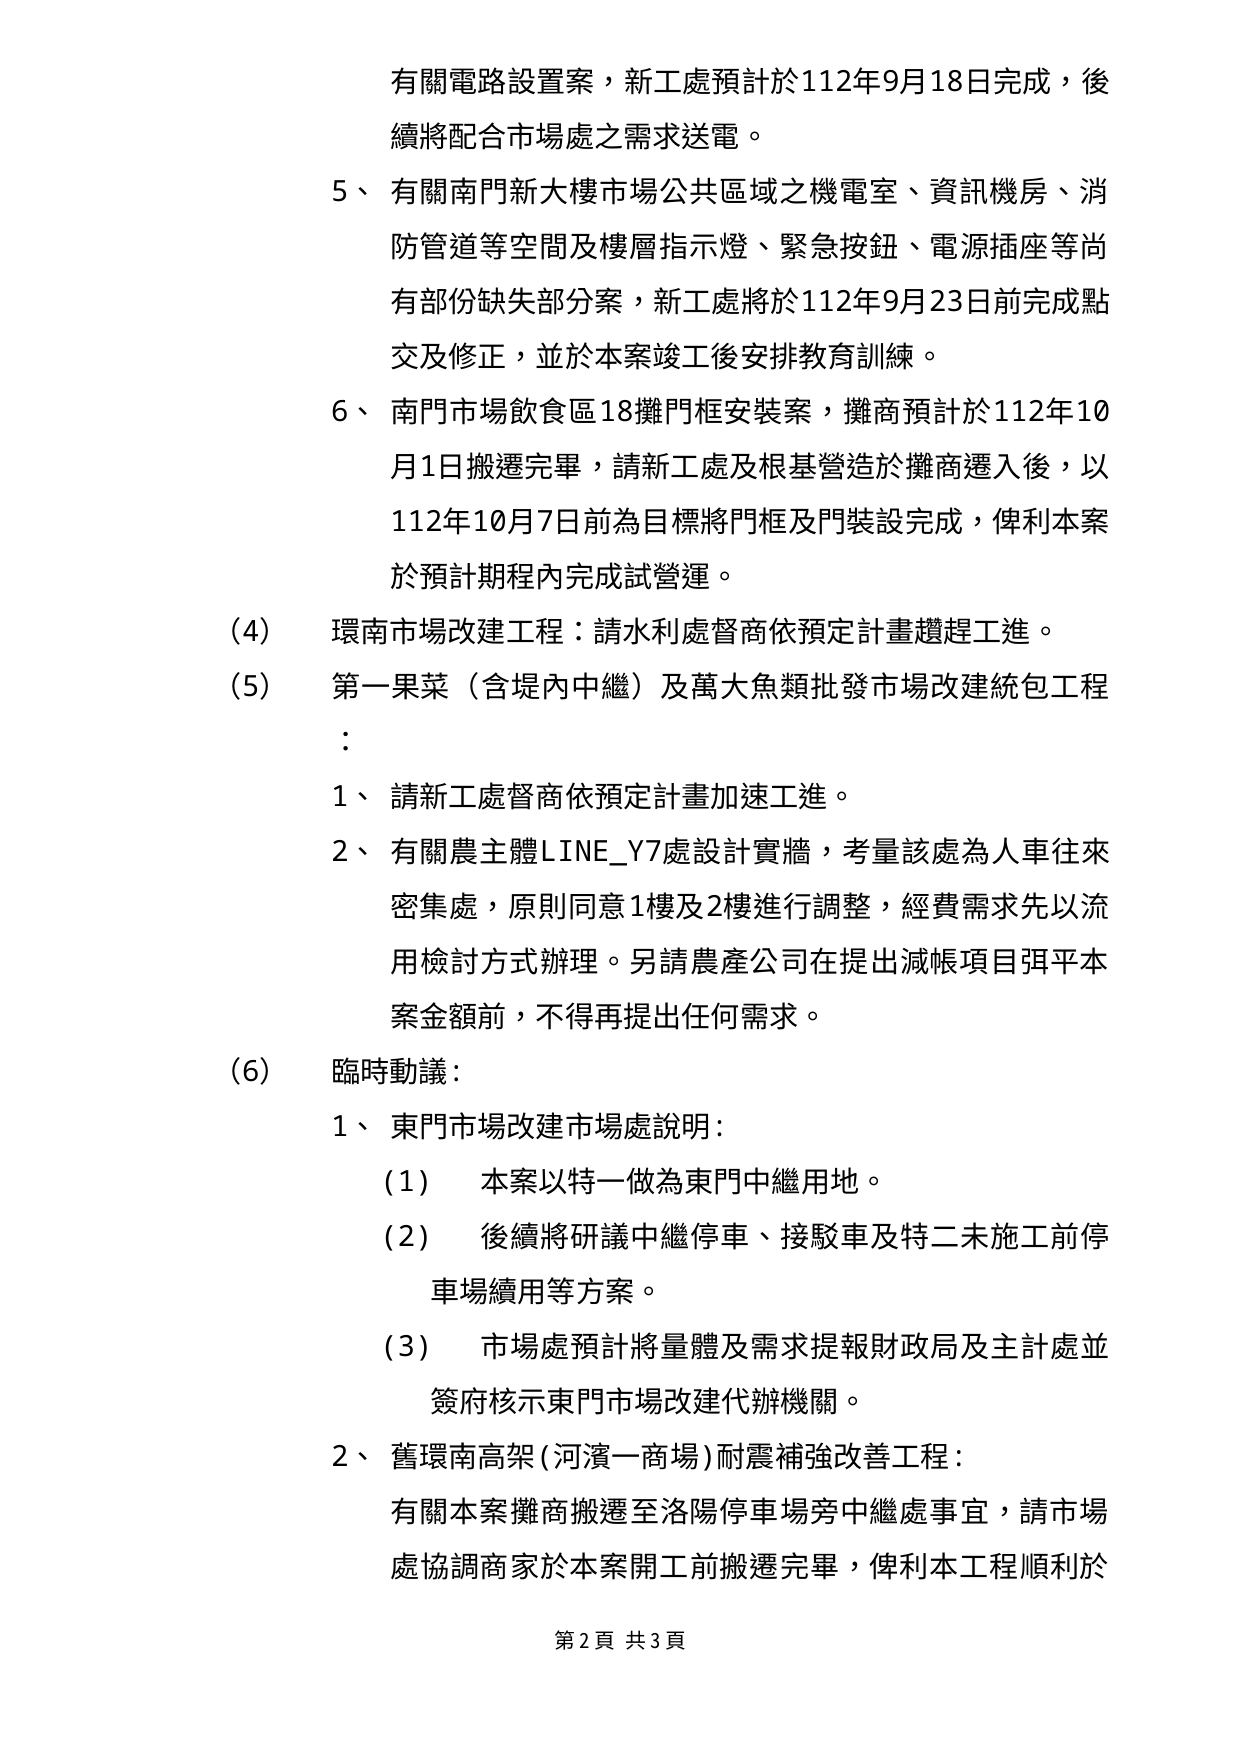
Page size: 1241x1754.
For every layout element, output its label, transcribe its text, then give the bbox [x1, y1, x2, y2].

list 有關農主體LINE_Y7處設計實牆，考量該處為人車往來密集處，原則同意1樓及2樓進行調整，經費需求先以流用檢討方式辦理。另請農產公司在提出減帳項目弭平本案金額前，不得再提出任何需求。 [331, 829, 1110, 1036]
list 後續將研議中繼停車、接駁車及特二未施工前停車場續用等方案。 [380, 1214, 1110, 1311]
text 有關本案攤商搬遷至洛陽停車場旁中繼處事宜，請市場處協調商家於本案開工前搬遷完畢，俾利本工程順利於 [390, 1489, 1110, 1586]
list 舊環南高架(河濱一商場)耐震補強改善工程: [331, 1434, 1110, 1476]
list 市場處預計將量體及需求提報財政局及主計處並簽府核示東門市場改建代辦機關。 [380, 1324, 1110, 1421]
list 第一果菜（含堤內中繼）及萬大魚類批發市場改建統包工程： [213, 664, 1110, 761]
list 本案以特一做為東門中繼用地。 [380, 1159, 1110, 1201]
list 南門市場飲食區18攤門框安裝案，攤商預計於112年10月1日搬遷完畢，請新工處及根基營造於攤商遷入後，以112年10月7日前為目標將門框及門裝設完成，俾利本案於預計期程內完成試營運。 [331, 389, 1110, 596]
list 請新工處督商依預定計畫加速工進。 [331, 774, 1110, 816]
list 有關電路設置案，新工處預計於112年9月18日完成，後續將配合市場處之需求送電。 [331, 59, 1110, 156]
list 有關南門新大樓市場公共區域之機電室、資訊機房、消防管道等空間及樓層指示燈、緊急按鈕、電源插座等尚有部份缺失部分案，新工處將於112年9月23日前完成點交及修正，並於本案竣工後安排教育訓練。 [331, 169, 1110, 376]
list 臨時動議: [213, 1048, 1110, 1091]
list 東門市場改建市場處說明: [331, 1104, 1110, 1146]
list 環南市場改建工程：請水利處督商依預定計畫趲趕工進。 [213, 609, 1110, 651]
